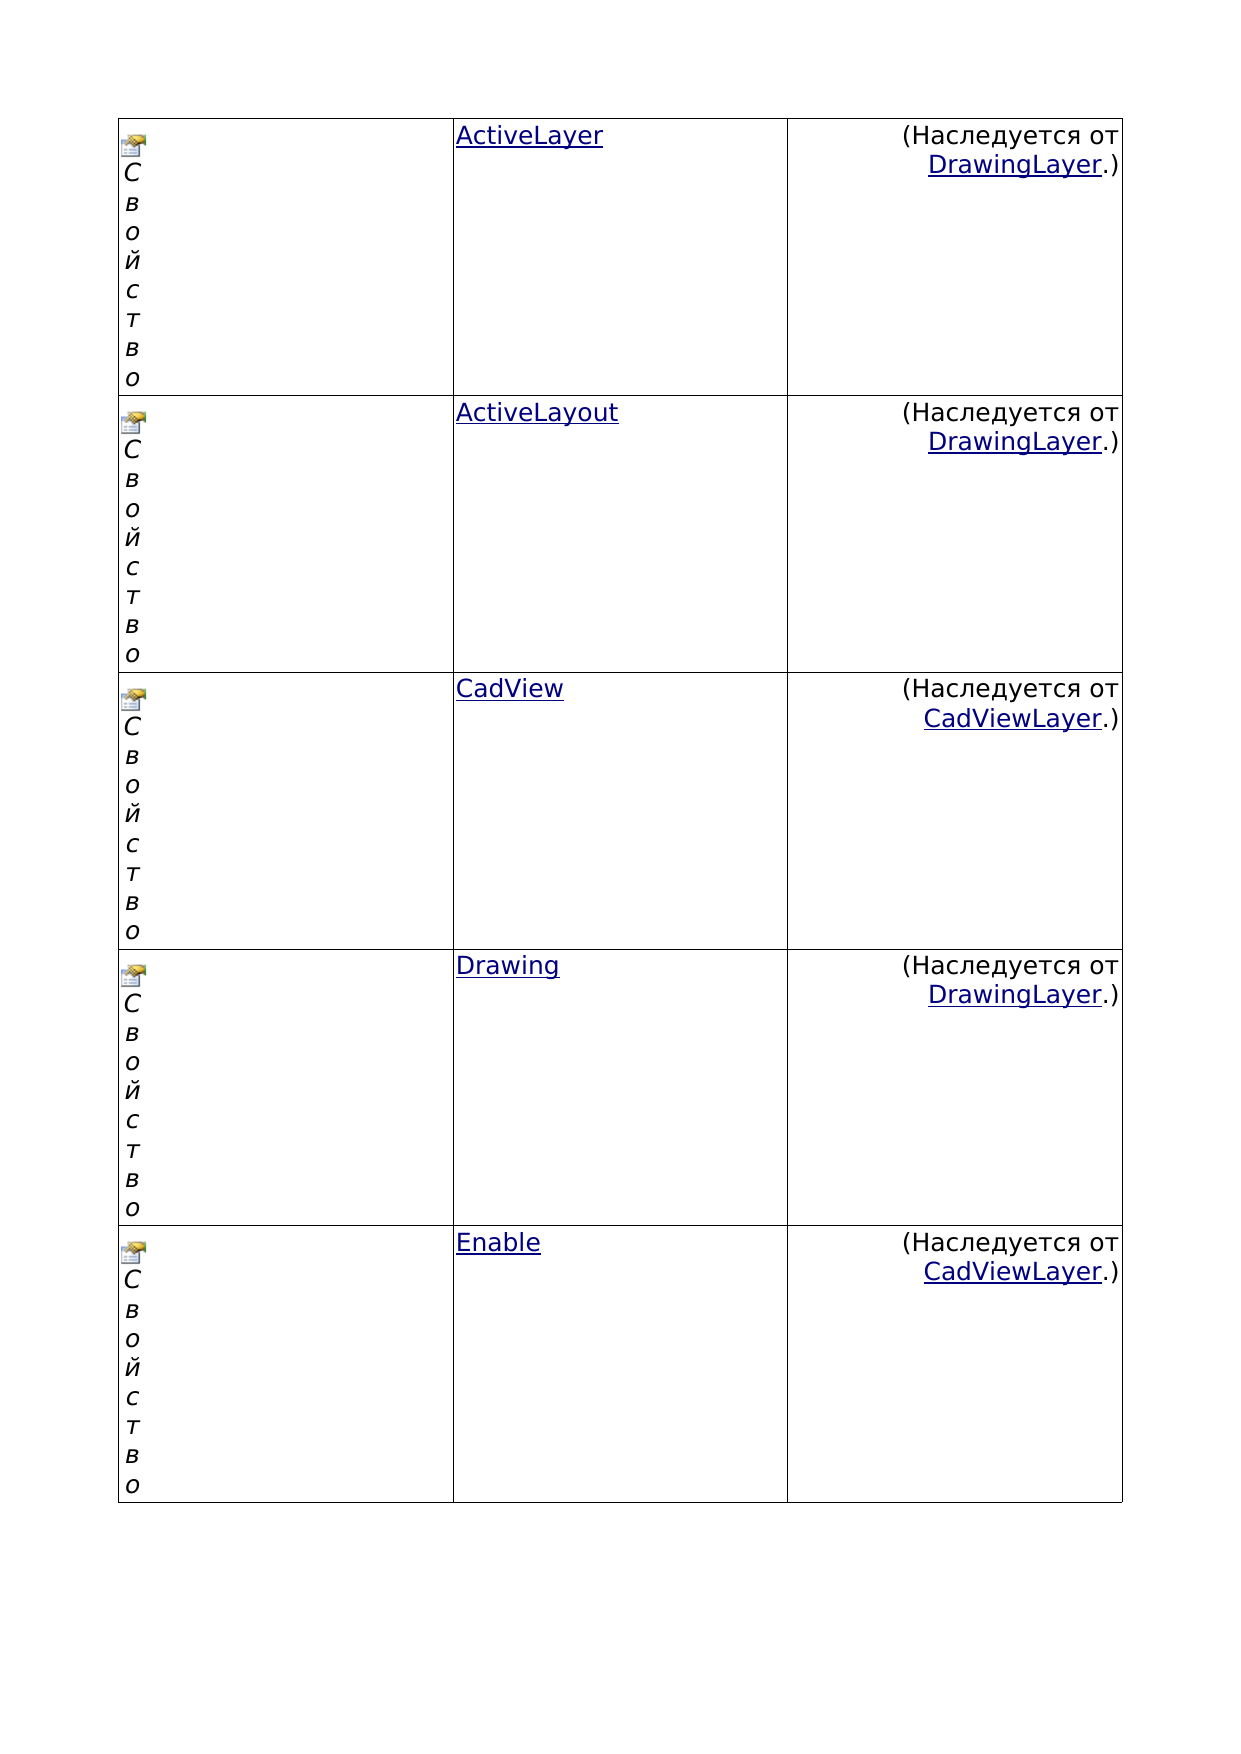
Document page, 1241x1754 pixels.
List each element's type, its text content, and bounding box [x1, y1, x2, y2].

table_cell [119, 396, 453, 672]
table_cell (Наследуется от DrawingLayer.) [788, 950, 1122, 1225]
picture [121, 963, 147, 989]
table_cell [119, 119, 453, 395]
table_cell (Наследуется от CadViewLayer.) [788, 673, 1122, 948]
table_cell [119, 950, 453, 1225]
table_cell Drawing [454, 950, 787, 1225]
picture [121, 1240, 147, 1266]
table_cell (Наследуется от DrawingLayer.) [788, 396, 1122, 672]
table_cell ActiveLayer [454, 119, 787, 395]
table_cell [119, 1226, 453, 1502]
table_cell (Наследуется от DrawingLayer.) [788, 119, 1122, 395]
table_cell [119, 673, 453, 948]
picture [121, 410, 147, 436]
picture [121, 133, 147, 159]
picture [121, 687, 147, 713]
table_cell ActiveLayout [454, 396, 787, 672]
table_cell (Наследуется от CadViewLayer.) [788, 1226, 1122, 1502]
table_cell CadView [454, 673, 787, 948]
table_cell Enable [454, 1226, 787, 1502]
